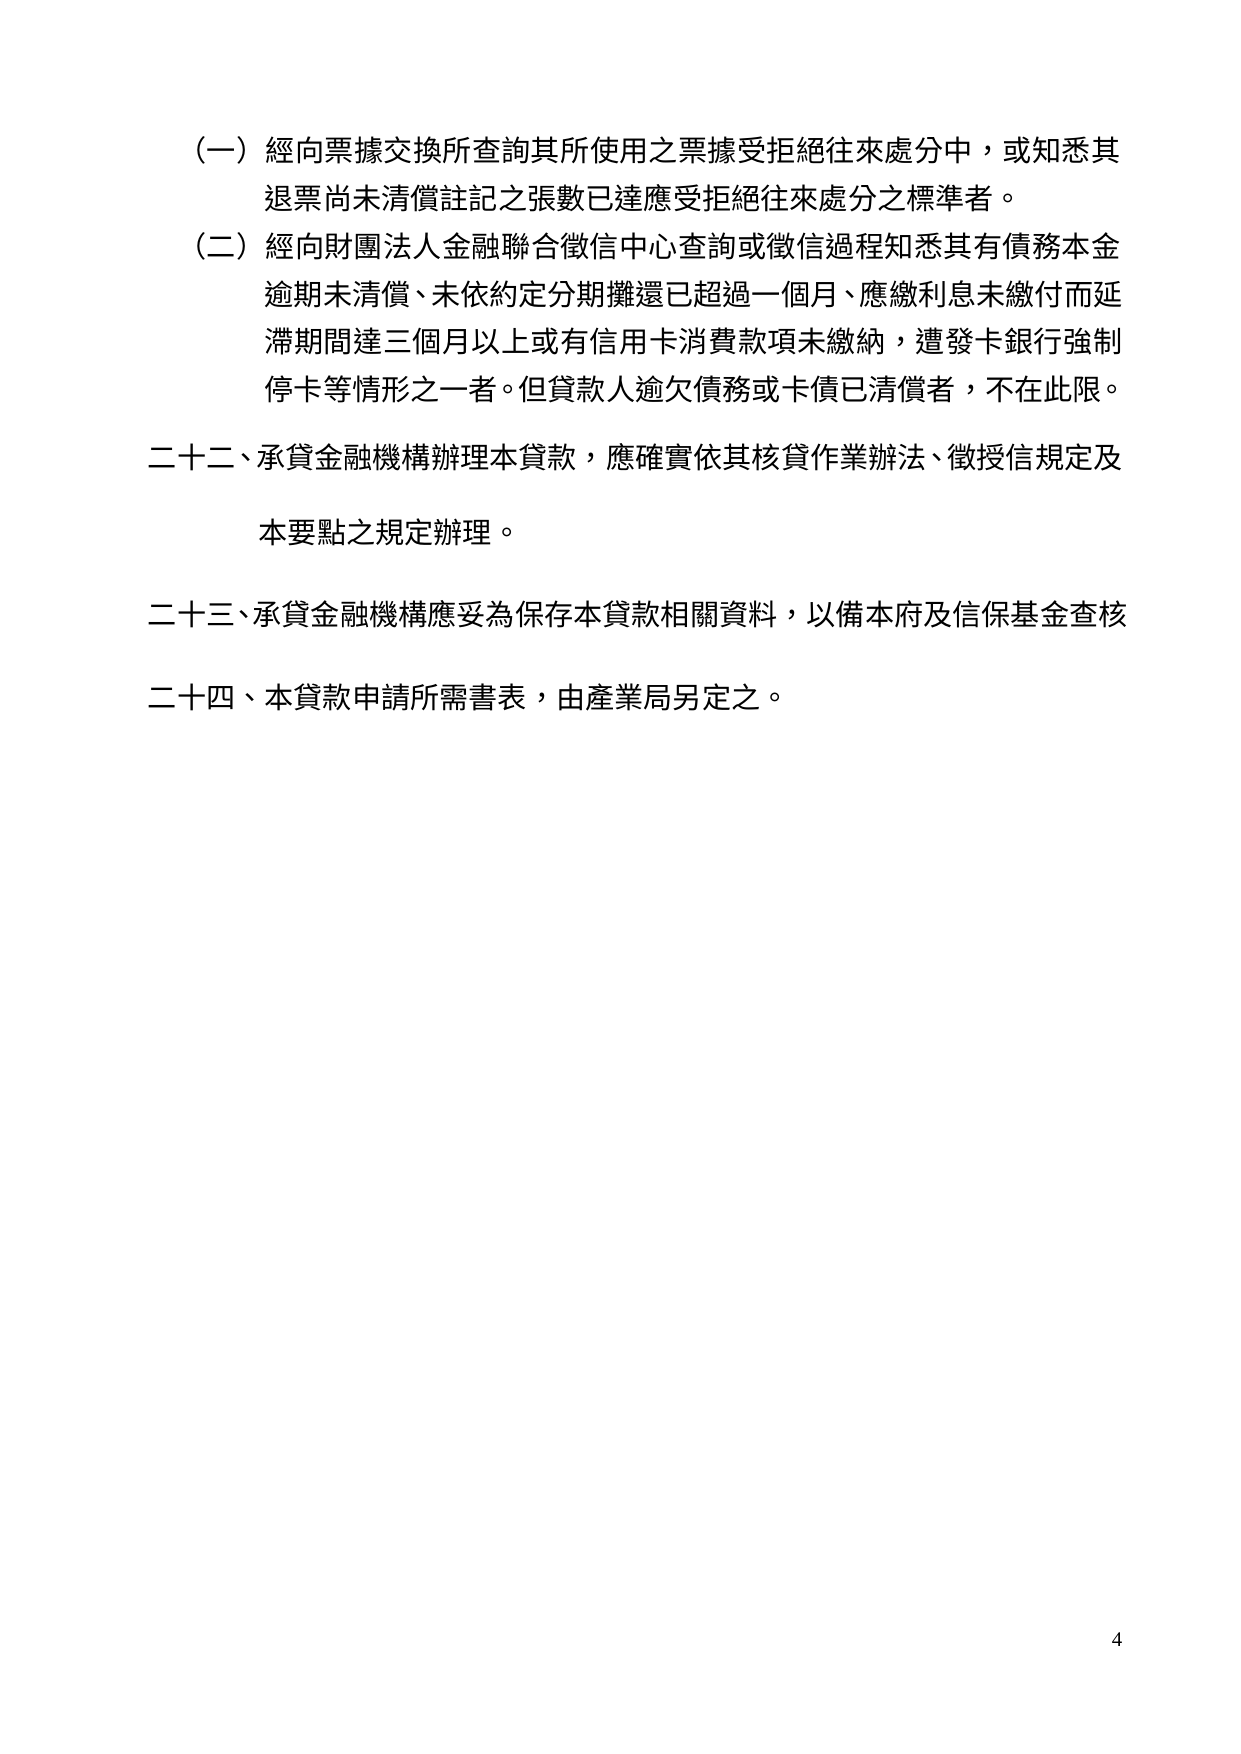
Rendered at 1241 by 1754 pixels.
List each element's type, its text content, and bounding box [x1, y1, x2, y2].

text （二）經向財團法人金融聯合徵信中心查詢或徵信過程知悉其有債務本金逾期未清償、未依約定分期攤還已超過一個月、應繳利息未繳付而延滯期間達三個月以上或有信用卡消費款項未繳納，遭發卡銀行強制停卡等情形之一者。但貸款人逾欠債務或卡債已清償者，不在此限。 [177, 219, 1122, 410]
subtitle 二十四、本貸款申請所需書表，由產業局另定之。 [148, 658, 1122, 733]
text （一）經向票據交換所查詢其所使用之票據受拒絕往來處分中，或知悉其 退票尚未清償註記之張數已達應受拒絕往來處分之標準者。 [177, 123, 1122, 219]
subtitle 二十二、承貸金融機構辦理本貸款，應確實依其核貸作業辦法、徵授信規定及本要點之規定辦理。 [148, 418, 1122, 568]
subtitle 二十三、承貸金融機構應妥為保存本貸款相關資料，以備本府及信保基金查核。 [148, 575, 1122, 650]
